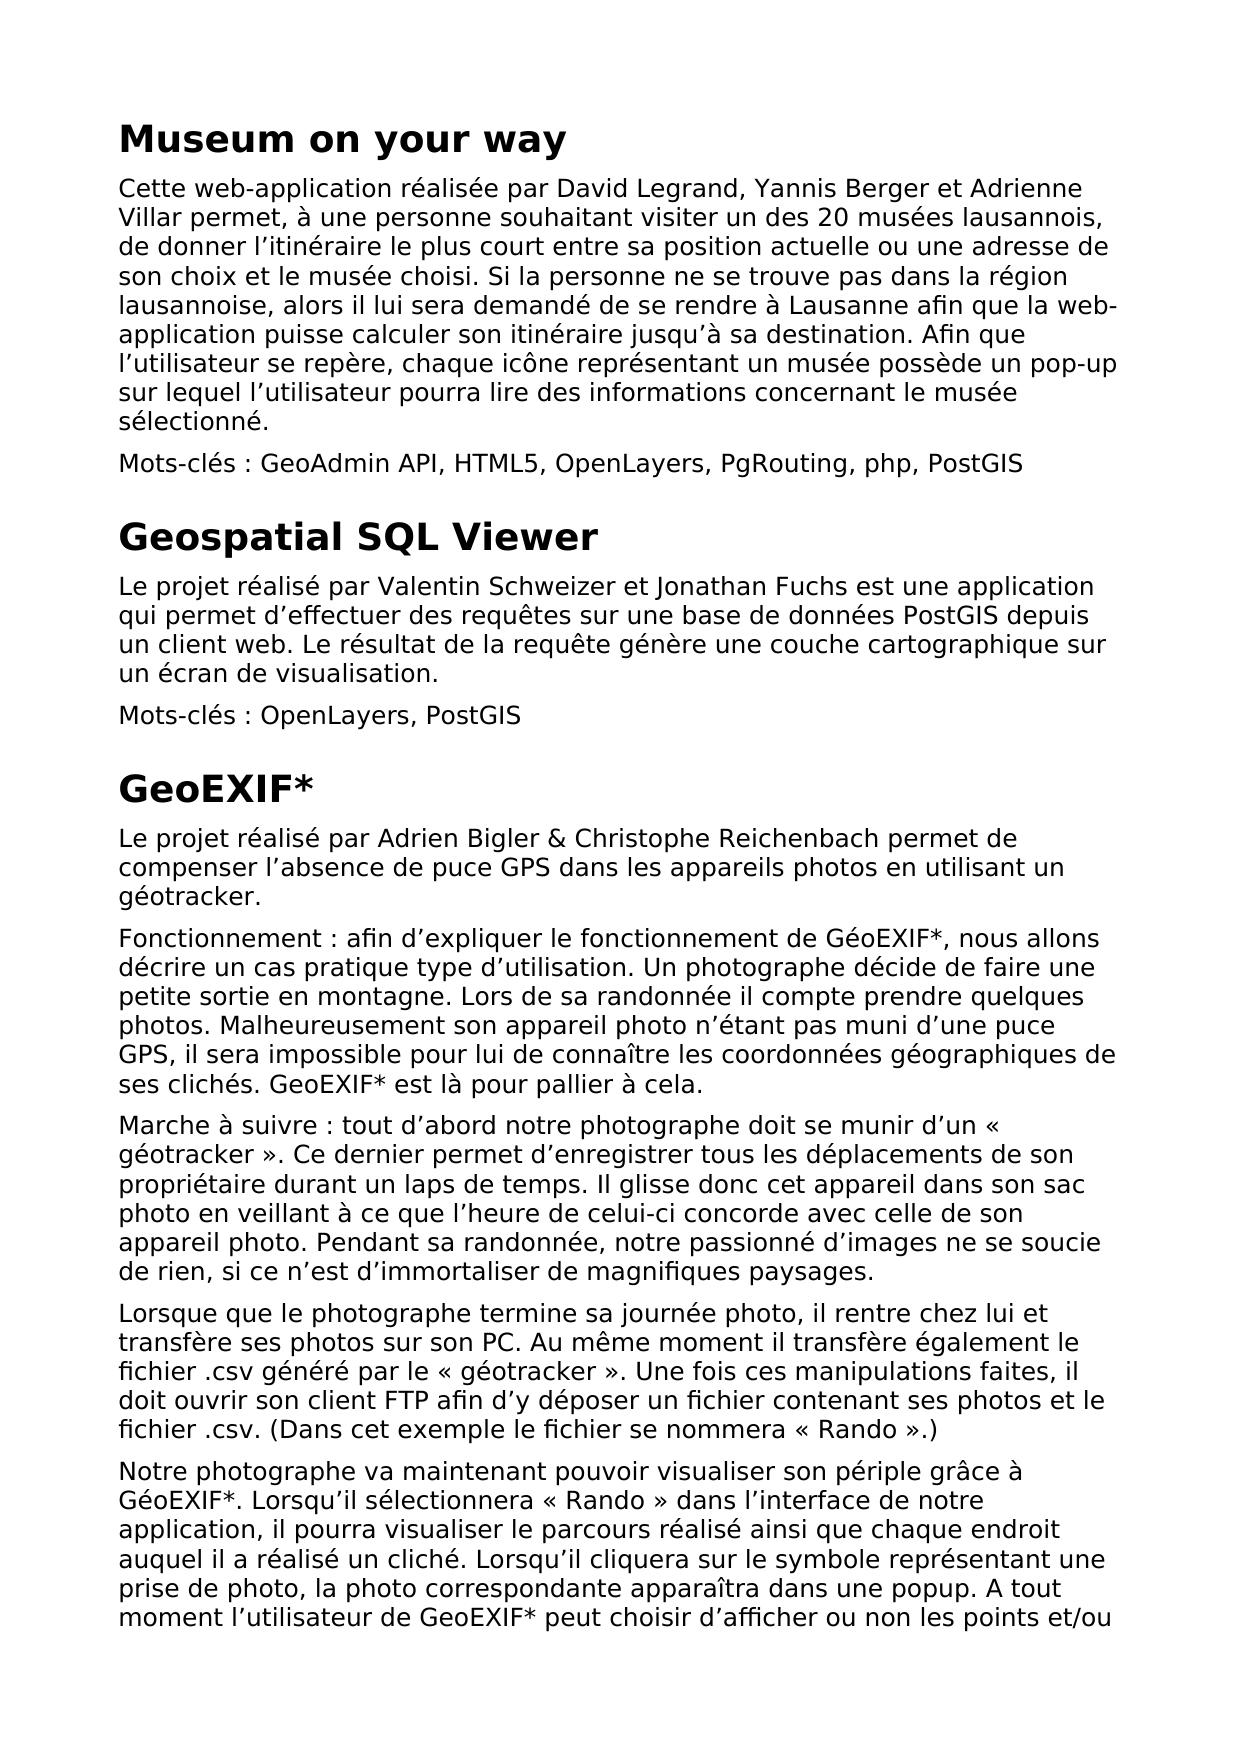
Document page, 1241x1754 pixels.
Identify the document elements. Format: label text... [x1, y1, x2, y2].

text Marche à suivre : tout d’abord notre photographe doit se munir d’un « géotracker ». Ce dernier permet d’enregistrer tous les déplacements de son propriétaire durant un laps de temps. Il glisse donc cet appareil dans son sac photo en veillant à ce que l’heure de celui-ci concorde avec celle de son appareil photo. Pendant sa randonnée, notre passionné d’images ne se soucie de rien, si ce n’est d’immortaliser de magnifiques paysages. [118, 1112, 1122, 1287]
subtitle GeoEXIF* [118, 768, 1122, 812]
subtitle Geospatial SQL Viewer [118, 516, 1122, 559]
text Cette web-application réalisée par David Legrand, Yannis Berger et Adrienne Villar permet, à une personne souhaitant visiter un des 20 musées lausannois, de donner l’itinéraire le plus court entre sa position actuelle ou une adresse de son choix et le musée choisi. Si la personne ne se trouve pas dans la région lausannoise, alors il lui sera demandé de se rendre à Lausanne afin que la web-application puisse calculer son itinéraire jusqu’à sa destination. Afin que l’utilisateur se repère, chaque icône représentant un musée possède un pop-up sur lequel l’utilisateur pourra lire des informations concernant le musée sélectionné. [118, 174, 1122, 437]
subtitle Museum on your way [118, 118, 1122, 162]
text Le projet réalisé par Adrien Bigler & Christophe Reichenbach permet de compenser l’absence de puce GPS dans les appareils photos en utilisant un géotracker. [118, 824, 1122, 912]
text Mots-clés : OpenLayers, PostGIS [118, 701, 1122, 730]
text Mots-clés : GeoAdmin API, HTML5, OpenLayers, PgRouting, php, PostGIS [118, 449, 1122, 478]
text Lorsque que le photographe termine sa journée photo, il rentre chez lui et transfère ses photos sur son PC. Au même moment il transfère également le fichier .csv généré par le « géotracker ». Une fois ces manipulations faites, il doit ouvrir son client FTP afin d’y déposer un fichier contenant ses photos et le fichier .csv. (Dans cet exemple le fichier se nommera « Rando ».) [118, 1299, 1122, 1445]
text Le projet réalisé par Valentin Schweizer et Jonathan Fuchs est une application qui permet d’effectuer des requêtes sur une base de données PostGIS depuis un client web. Le résultat de la requête génère une couche cartographique sur un écran de visualisation. [118, 572, 1122, 689]
text Notre photographe va maintenant pouvoir visualiser son périple grâce à GéoEXIF*. Lorsqu’il sélectionnera « Rando » dans l’interface de notre application, il pourra visualiser le parcours réalisé ainsi que chaque endroit auquel il a réalisé un cliché. Lorsqu’il cliquera sur le symbole représentant une prise de photo, la photo correspondante apparaîtra dans une popup. A tout moment l’utilisateur de GeoEXIF* peut choisir d’afficher ou non les points et/ou [118, 1457, 1122, 1632]
text Fonctionnement : afin d’expliquer le fonctionnement de GéoEXIF*, nous allons décrire un cas pratique type d’utilisation. Un photographe décide de faire une petite sortie en montagne. Lors de sa randonnée il compte prendre quelques photos. Malheureusement son appareil photo n’étant pas muni d’une puce GPS, il sera impossible pour lui de connaître les coordonnées géographiques de ses clichés. GeoEXIF* est là pour pallier à cela. [118, 924, 1122, 1099]
